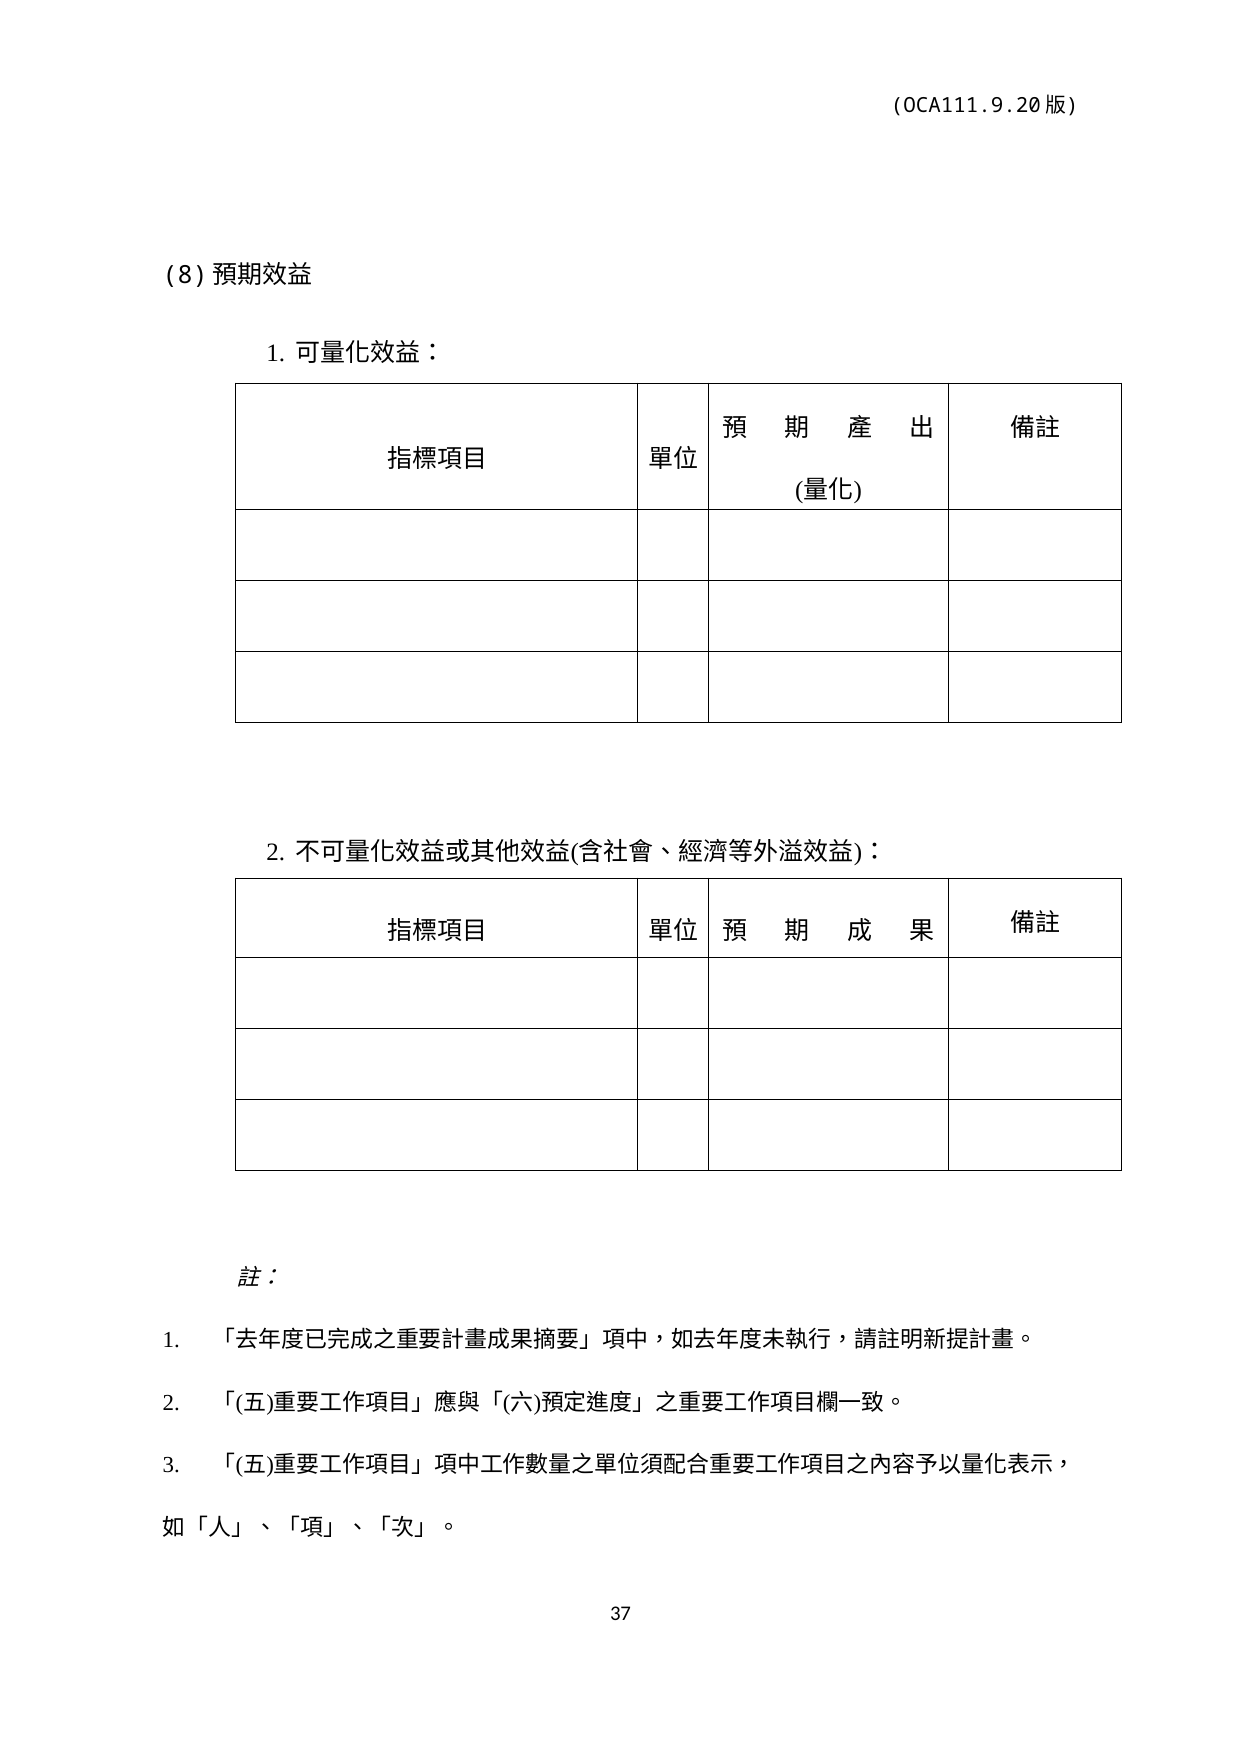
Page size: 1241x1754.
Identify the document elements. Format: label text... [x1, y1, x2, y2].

table_cell [236, 1100, 637, 1170]
table_cell [949, 652, 1121, 722]
table_cell [949, 510, 1121, 579]
table_header 備註 [949, 384, 1121, 508]
list 預期效益 [162, 231, 1078, 294]
table_cell [236, 581, 637, 651]
table_cell [638, 1029, 708, 1099]
table_cell [236, 652, 637, 722]
table_header 單位 [638, 384, 708, 508]
table_cell [638, 510, 708, 579]
table_cell [709, 1100, 948, 1170]
table_cell [638, 581, 708, 651]
table_cell [949, 1100, 1121, 1170]
table_cell [236, 958, 637, 1028]
table_header 預 期 成 果 [709, 879, 948, 957]
text 註： [236, 1233, 1078, 1296]
table_cell [236, 510, 637, 579]
list 「(五)重要工作項目」應與「(六)預定進度」之重要工作項目欄一致。 [162, 1358, 1078, 1421]
list 「去年度已完成之重要計畫成果摘要」項中，如去年度未執行，請註明新提計畫。 [162, 1296, 1078, 1358]
table_header 指標項目 [236, 879, 637, 957]
table_cell [949, 958, 1121, 1028]
list 不可量化效益或其他效益(含社會、經濟等外溢效益)： [266, 808, 1078, 870]
table_cell [709, 1029, 948, 1099]
table_cell [638, 652, 708, 722]
table_cell [638, 958, 708, 1028]
table_header 單位 [638, 879, 708, 957]
table_header 備註 [949, 879, 1121, 957]
table_cell [709, 581, 948, 651]
table_cell [949, 581, 1121, 651]
table_cell [709, 652, 948, 722]
list 可量化效益： [266, 309, 1078, 371]
table_cell [709, 510, 948, 579]
table_cell [709, 958, 948, 1028]
table_cell [638, 1100, 708, 1170]
list 「(五)重要工作項目」項中工作數量之單位須配合重要工作項目之內容予以量化表示，如「人」、「項」、「次」。 [162, 1421, 1078, 1546]
table_header 指標項目 [236, 384, 637, 508]
table_cell [949, 1029, 1121, 1099]
table_header 預 期 產 出 (量化) [709, 384, 948, 508]
table_cell [236, 1029, 637, 1099]
